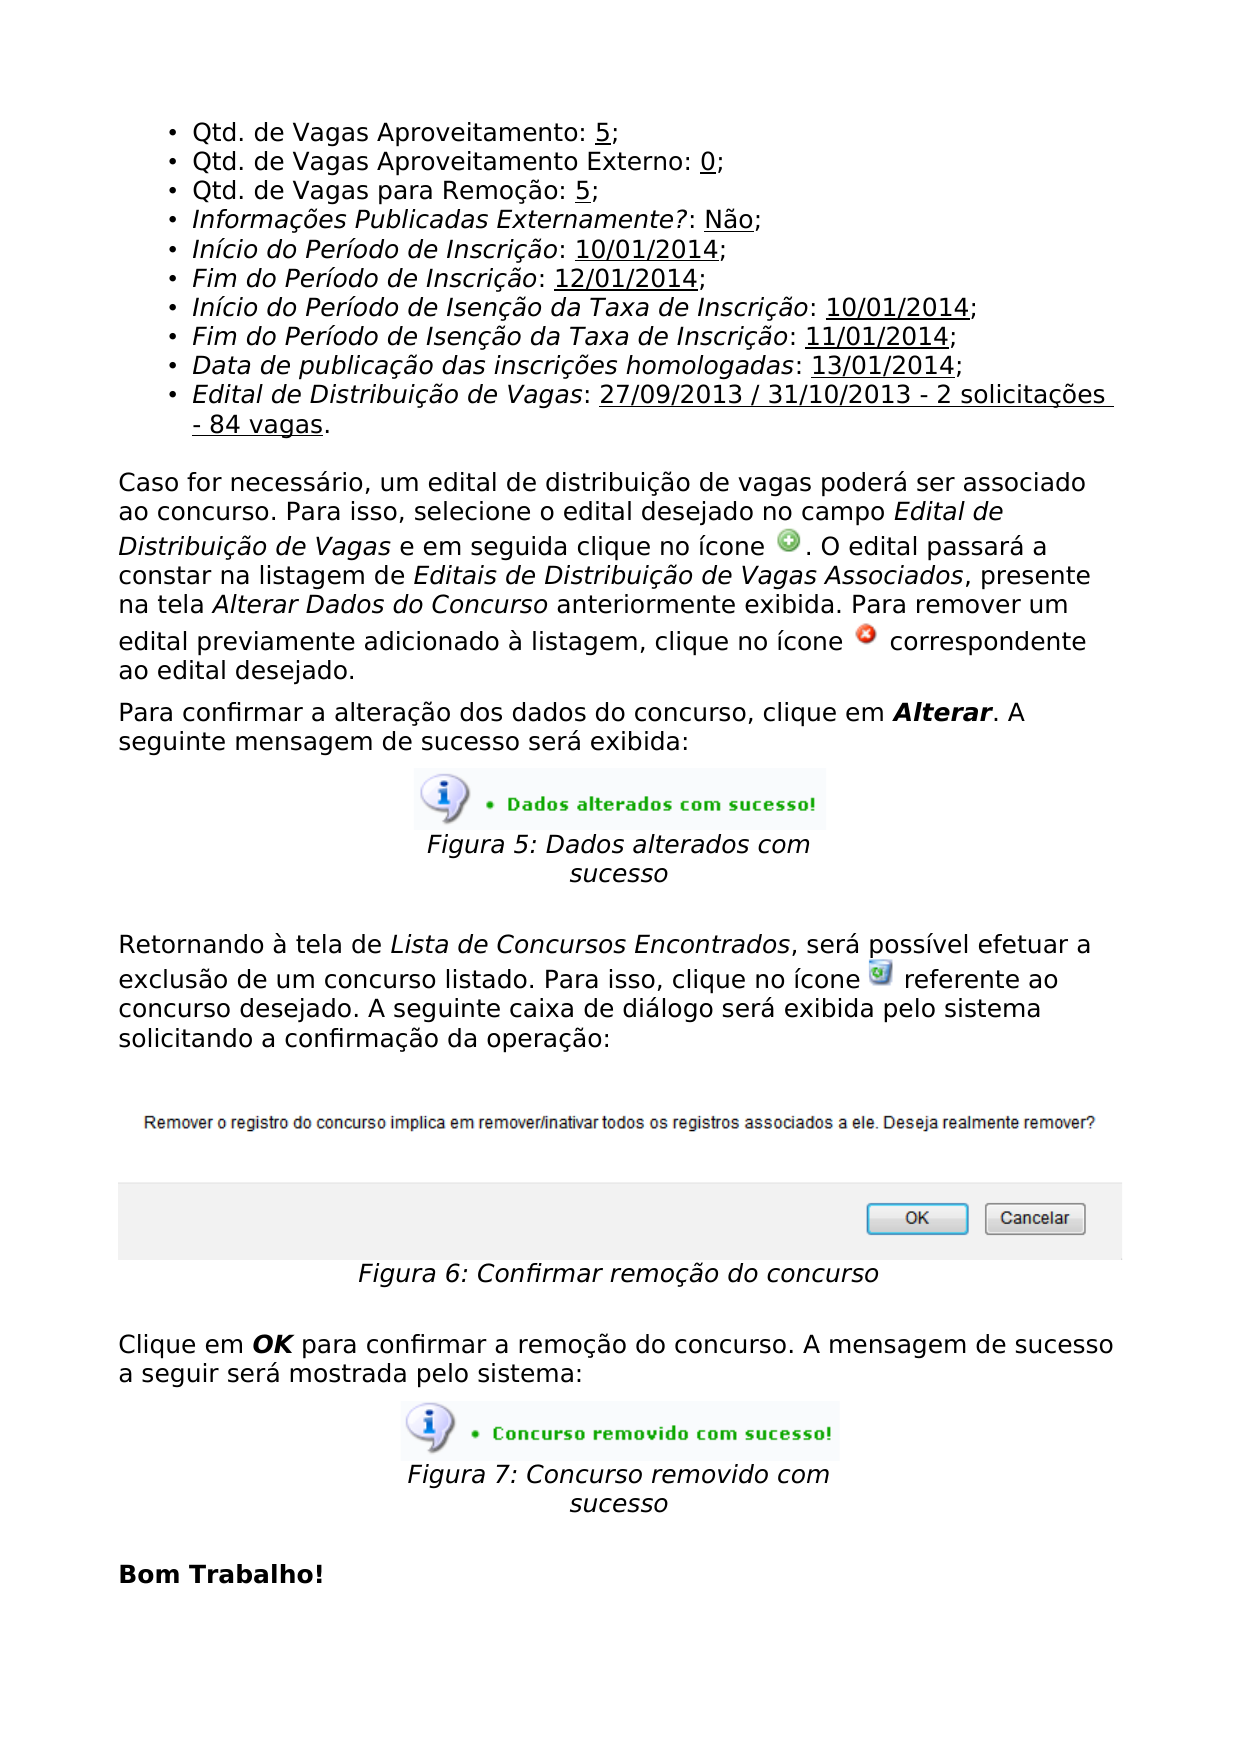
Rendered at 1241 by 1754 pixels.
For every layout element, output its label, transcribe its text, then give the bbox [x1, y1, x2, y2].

list Início do Período de Inscrição: 10/01/2014; [177, 235, 1122, 264]
picture [773, 526, 805, 555]
text Bom Trabalho! [118, 1560, 1122, 1589]
picture [118, 1065, 1123, 1260]
text Clique em OK para confirmar a remoção do concurso. A mensagem de sucesso a seguir será mostrada pelo sistema: [118, 1330, 1122, 1388]
list Informações Publicadas Externamente?: Não; [177, 206, 1122, 235]
picture [868, 958, 896, 989]
list Edital de Distribuição de Vagas: 27/09/2013 / 31/10/2013 - 2 solicitações - 84 vagas. [177, 381, 1122, 439]
picture [413, 768, 827, 830]
text Figura 5: Dados alterados com sucesso [414, 830, 826, 888]
list Fim do Período de Inscrição: 12/01/2014; [177, 264, 1122, 293]
picture [400, 1401, 840, 1461]
text Figura 7: Concurso removido com sucesso [401, 1461, 840, 1519]
text Caso for necessário, um edital de distribuição de vagas poderá ser associado ao concurso. Para isso, selecione o edital desejado no campo Edital de Distribuição de Vagas e em seguida clique no ícone . O edital passará a constar na listagem de Editais de Distribuição de Vagas Associados, presente na tela Alterar Dados do Concurso anteriormente exibida. Para remover um edital previamente adicionado à listagem, clique no ícone correspondente ao edital desejado. [118, 468, 1122, 686]
list Qtd. de Vagas Aproveitamento: 5; [177, 118, 1122, 147]
list Qtd. de Vagas para Remoção: 5; [177, 176, 1122, 206]
text Figura 6: Confirmar remoção do concurso [118, 1260, 1122, 1288]
list Fim do Período de Isenção da Taxa de Inscrição: 11/01/2014; [177, 322, 1122, 351]
list Início do Período de Isenção da Taxa de Inscrição: 10/01/2014; [177, 293, 1122, 322]
text Retornando à tela de Lista de Concursos Encontrados, será possível efetuar a exclusão de um concurso listado. Para isso, clique no ícone referente ao concurso desejado. A seguinte caixa de diálogo será exibida pelo sistema solicitando a confirmação da operação: [118, 930, 1122, 1053]
list Qtd. de Vagas Aproveitamento Externo: 0; [177, 147, 1122, 176]
list Data de publicação das inscrições homologadas: 13/01/2014; [177, 351, 1122, 381]
text Para confirmar a alteração dos dados do concurso, clique em Alterar. A seguinte mensagem de sucesso será exibida: [118, 698, 1122, 756]
picture [851, 619, 882, 651]
